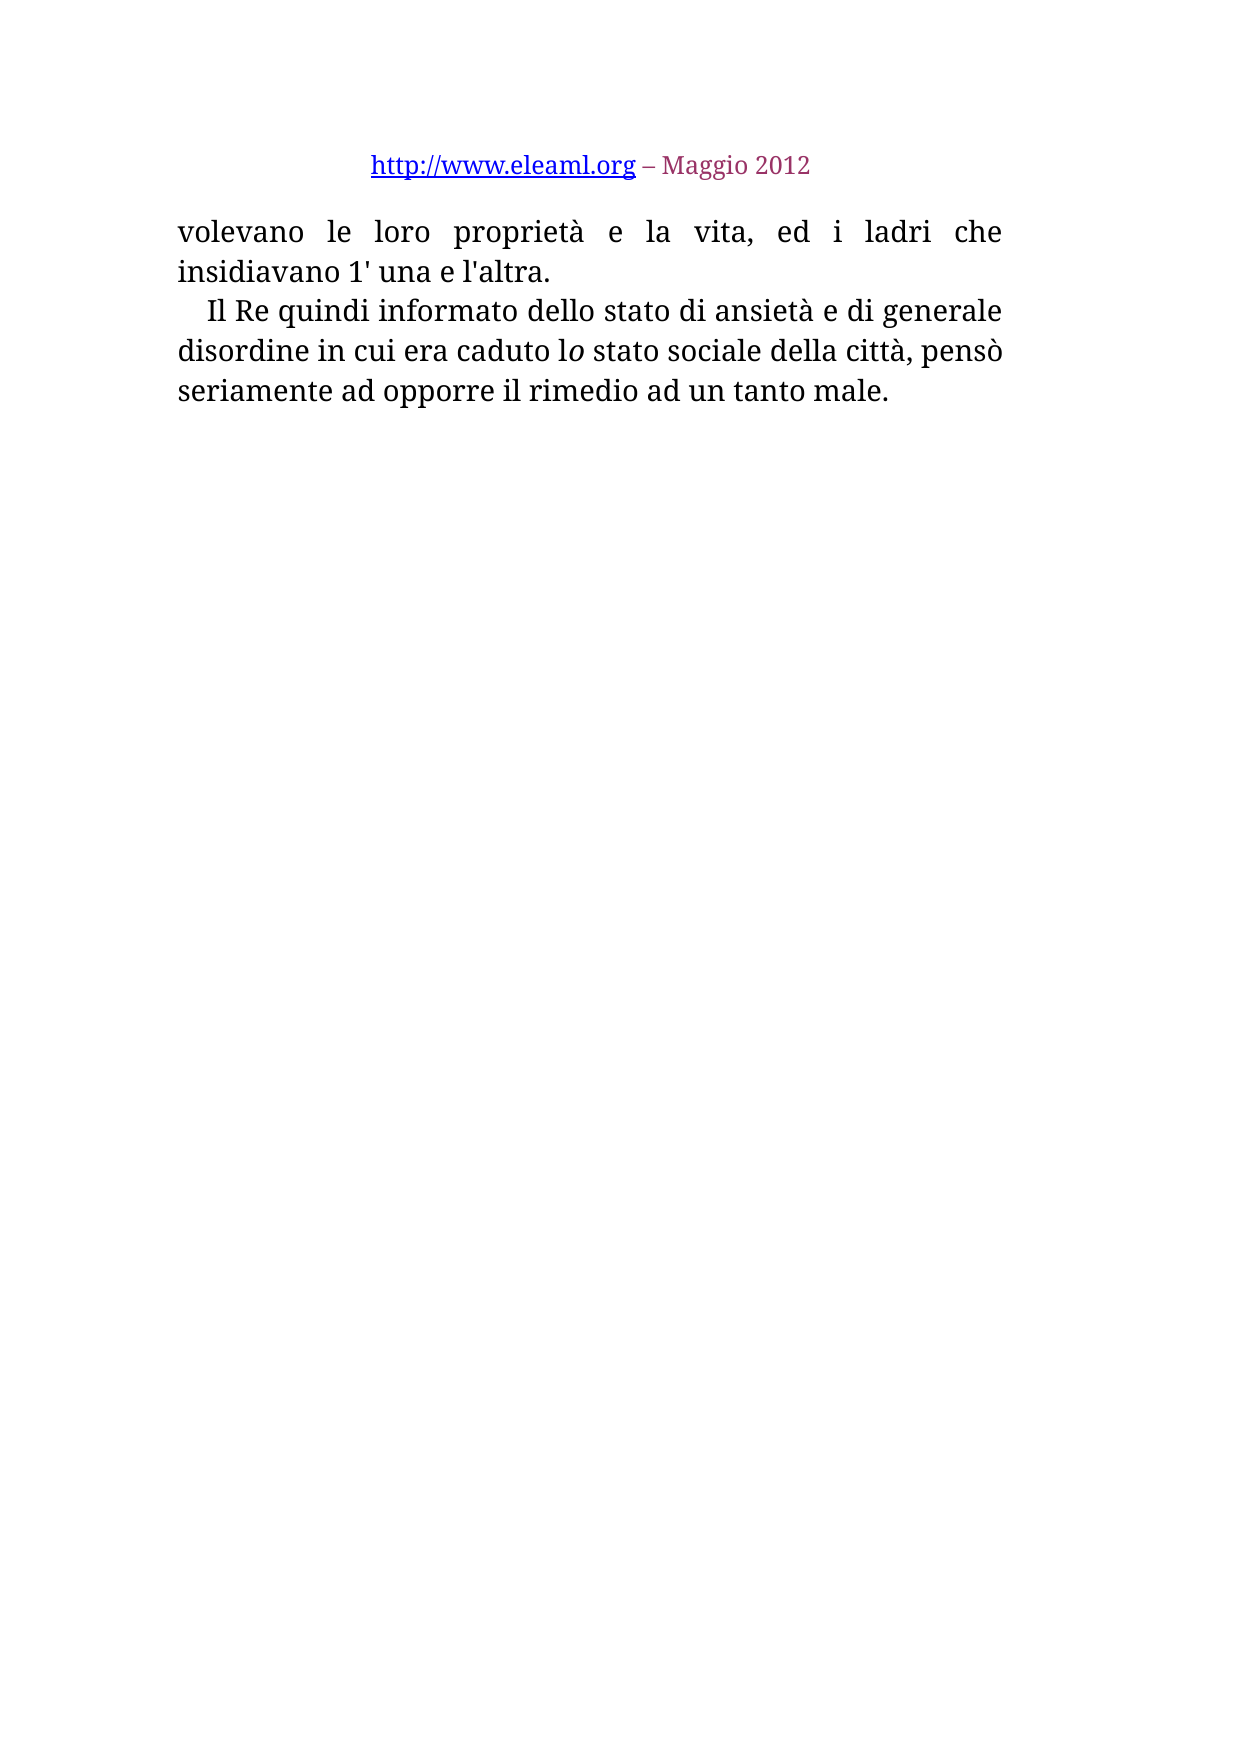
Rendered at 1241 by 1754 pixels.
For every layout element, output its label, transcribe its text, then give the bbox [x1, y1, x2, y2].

text volevano le loro proprietà e la vita, ed i ladri che insidiavano 1' una e l'altra. [177, 211, 1004, 291]
text Il Re quindi informato dello stato di ansietà e di generale disordine in cui era caduto lo stato sociale della città, pensò seriamente ad opporre il rimedio ad un tanto male. [177, 291, 1004, 409]
